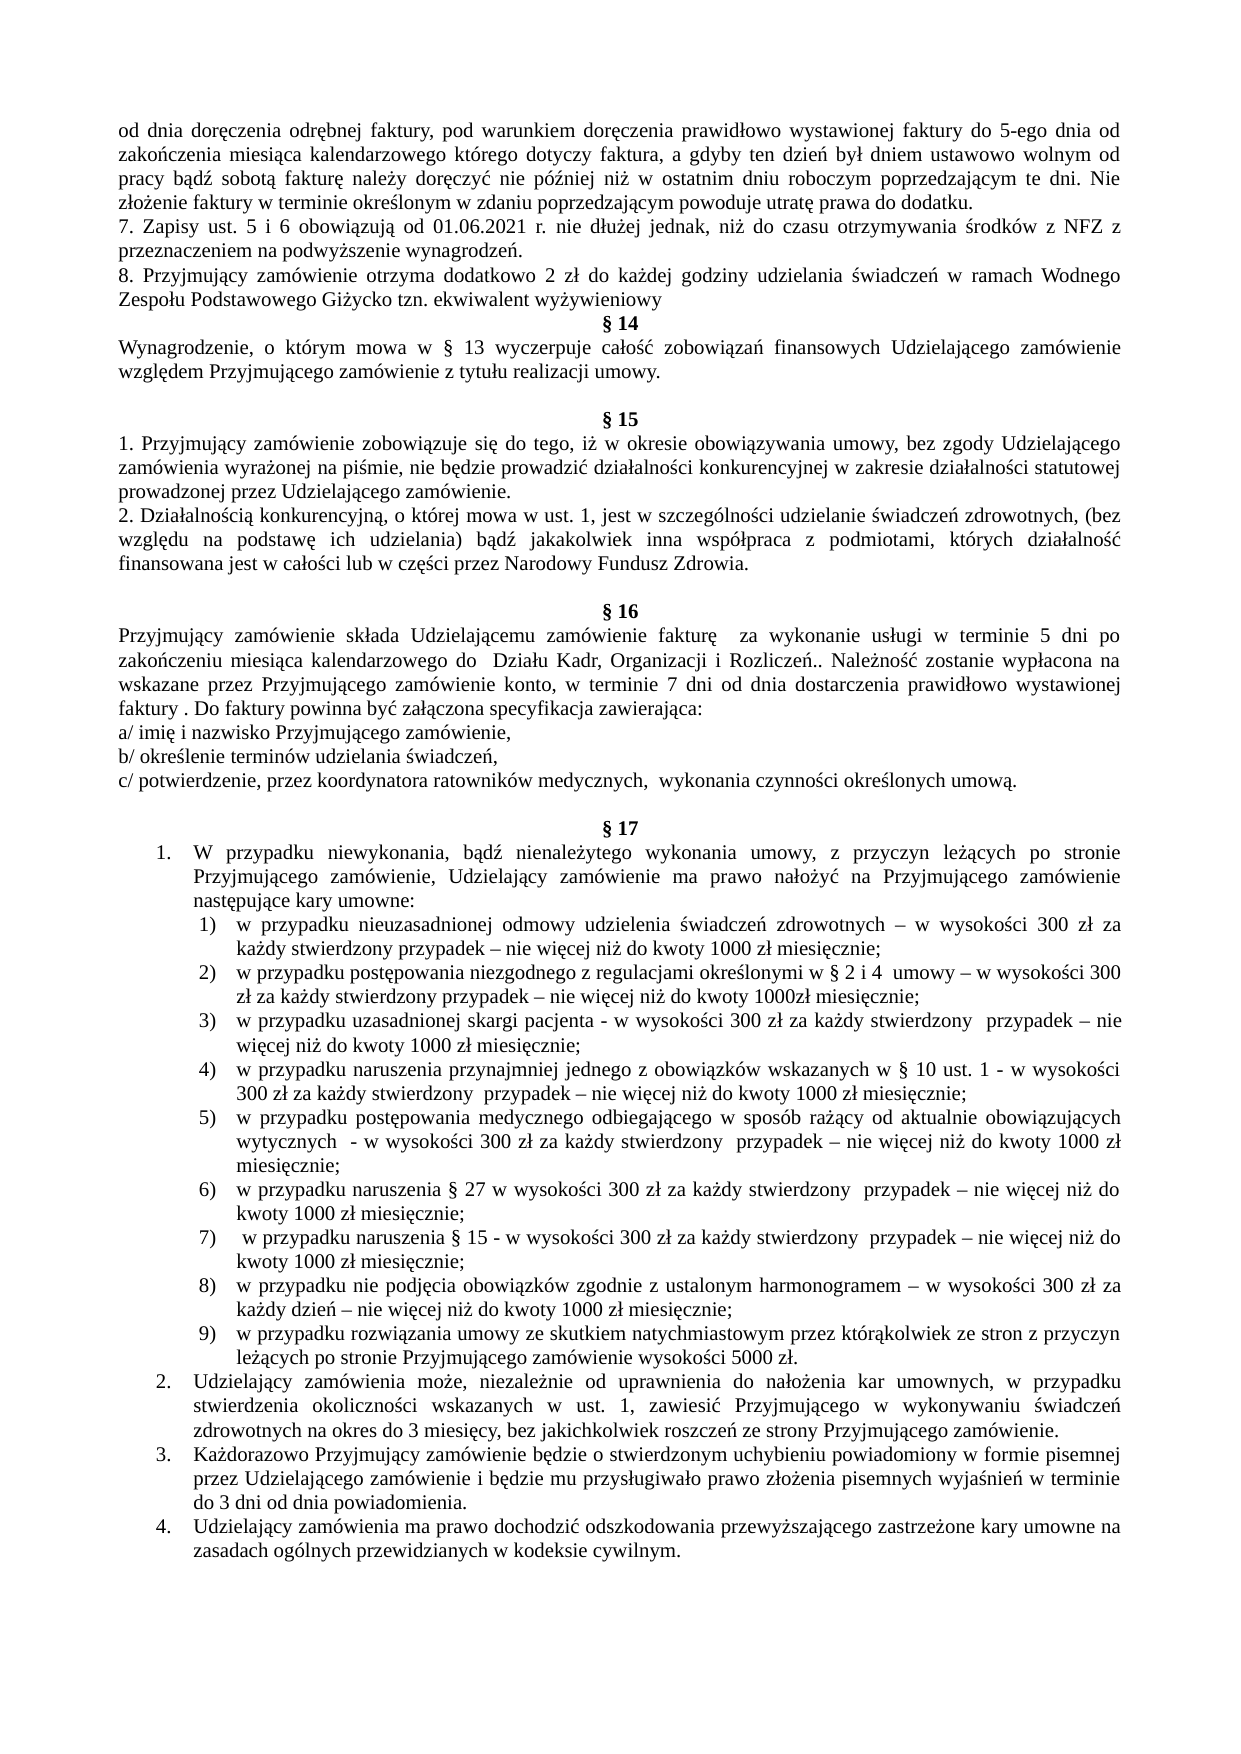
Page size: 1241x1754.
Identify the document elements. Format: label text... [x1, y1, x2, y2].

text 7. Zapisy ust. 5 i 6 obowiązują od 01.06.2021 r. nie dłużej jednak, niż do czasu otrzymywania środków z NFZ z przeznaczeniem na podwyższenie wynagrodzeń. [118, 214, 1122, 262]
text 1. Przyjmujący zamówienie zobowiązuje się do tego, iż w okresie obowiązywania umowy, bez zgody Udzielającego zamówienia wyrażonej na piśmie, nie będzie prowadzić działalności konkurencyjnej w zakresie działalności statutowej prowadzonej przez Udzielającego zamówienie. [118, 431, 1122, 503]
text c/ potwierdzenie, przez koordynatora ratowników medycznych, wykonania czynności określonych umową. [118, 768, 1122, 792]
list W przypadku niewykonania, bądź nienależytego wykonania umowy, z przyczyn leżących po stronie Przyjmującego zamówienie, Udzielający zamówienie ma prawo nałożyć na Przyjmującego zamówienie następujące kary umowne: [156, 840, 1122, 912]
list w przypadku rozwiązania umowy ze skutkiem natychmiastowym przez którąkolwiek ze stron z przyczyn leżących po stronie Przyjmującego zamówienie wysokości 5000 zł. [199, 1321, 1122, 1369]
list w przypadku nieuzasadnionej odmowy udzielenia świadczeń zdrowotnych – w wysokości 300 zł za każdy stwierdzony przypadek – nie więcej niż do kwoty 1000 zł miesięcznie; [199, 912, 1122, 960]
list w przypadku postępowania niezgodnego z regulacjami określonymi w § 2 i 4 umowy – w wysokości 300 zł za każdy stwierdzony przypadek – nie więcej niż do kwoty 1000zł miesięcznie; [199, 960, 1122, 1008]
list w przypadku naruszenia § 27 w wysokości 300 zł za każdy stwierdzony przypadek – nie więcej niż do kwoty 1000 zł miesięcznie; [199, 1177, 1122, 1225]
list w przypadku naruszenia przynajmniej jednego z obowiązków wskazanych w § 10 ust. 1 - w wysokości 300 zł za każdy stwierdzony przypadek – nie więcej niż do kwoty 1000 zł miesięcznie; [199, 1057, 1122, 1105]
list w przypadku nie podjęcia obowiązków zgodnie z ustalonym harmonogramem – w wysokości 300 zł za każdy dzień – nie więcej niż do kwoty 1000 zł miesięcznie; [199, 1273, 1122, 1321]
text b/ określenie terminów udzielania świadczeń, [118, 744, 1122, 768]
list w przypadku naruszenia § 15 - w wysokości 300 zł za każdy stwierdzony przypadek – nie więcej niż do kwoty 1000 zł miesięcznie; [199, 1225, 1122, 1273]
list w przypadku uzasadnionej skargi pacjenta - w wysokości 300 zł za każdy stwierdzony przypadek – nie więcej niż do kwoty 1000 zł miesięcznie; [199, 1008, 1122, 1057]
text § 15 [118, 407, 1122, 431]
text a/ imię i nazwisko Przyjmującego zamówienie, [118, 720, 1122, 744]
list Każdorazowo Przyjmujący zamówienie będzie o stwierdzonym uchybieniu powiadomiony w formie pisemnej przez Udzielającego zamówienie i będzie mu przysługiwało prawo złożenia pisemnych wyjaśnień w terminie do 3 dni od dnia powiadomienia. [156, 1442, 1122, 1514]
list Udzielający zamówienia ma prawo dochodzić odszkodowania przewyższającego zastrzeżone kary umowne na zasadach ogólnych przewidzianych w kodeksie cywilnym. [156, 1514, 1122, 1562]
text 2. Działalnością konkurencyjną, o której mowa w ust. 1, jest w szczególności udzielanie świadczeń zdrowotnych, (bez względu na podstawę ich udzielania) bądź jakakolwiek inna współpraca z podmiotami, których działalność finansowana jest w całości lub w części przez Narodowy Fundusz Zdrowia. [118, 503, 1122, 575]
list w przypadku postępowania medycznego odbiegającego w sposób rażący od aktualnie obowiązujących wytycznych - w wysokości 300 zł za każdy stwierdzony przypadek – nie więcej niż do kwoty 1000 zł miesięcznie; [199, 1105, 1122, 1177]
text 8. Przyjmujący zamówienie otrzyma dodatkowo 2 zł do każdej godziny udzielania świadczeń w ramach Wodnego Zespołu Podstawowego Giżycko tzn. ekwiwalent wyżywieniowy [118, 262, 1122, 311]
text § 16 [118, 599, 1122, 623]
list Udzielający zamówienia może, niezależnie od uprawnienia do nałożenia kar umownych, w przypadku stwierdzenia okoliczności wskazanych w ust. 1, zawiesić Przyjmującego w wykonywaniu świadczeń zdrowotnych na okres do 3 miesięcy, bez jakichkolwiek roszczeń ze strony Przyjmującego zamówienie. [156, 1369, 1122, 1442]
text § 17 [118, 816, 1122, 840]
text Wynagrodzenie, o którym mowa w § 13 wyczerpuje całość zobowiązań finansowych Udzielającego zamówienie względem Przyjmującego zamówienie z tytułu realizacji umowy. [118, 335, 1122, 383]
text Przyjmujący zamówienie składa Udzielającemu zamówienie fakturę za wykonanie usługi w terminie 5 dni po zakończeniu miesiąca kalendarzowego do Działu Kadr, Organizacji i Rozliczeń.. Należność zostanie wypłacona na wskazane przez Przyjmującego zamówienie konto, w terminie 7 dni od dnia dostarczenia prawidłowo wystawionej faktury . Do faktury powinna być załączona specyfikacja zawierająca: [118, 623, 1122, 720]
text § 14 [118, 311, 1122, 335]
text od dnia doręczenia odrębnej faktury, pod warunkiem doręczenia prawidłowo wystawionej faktury do 5-ego dnia od zakończenia miesiąca kalendarzowego którego dotyczy faktura, a gdyby ten dzień był dniem ustawowo wolnym od pracy bądź sobotą fakturę należy doręczyć nie później niż w ostatnim dniu roboczym poprzedzającym te dni. Nie złożenie faktury w terminie określonym w zdaniu poprzedzającym powoduje utratę prawa do dodatku. [118, 118, 1122, 214]
